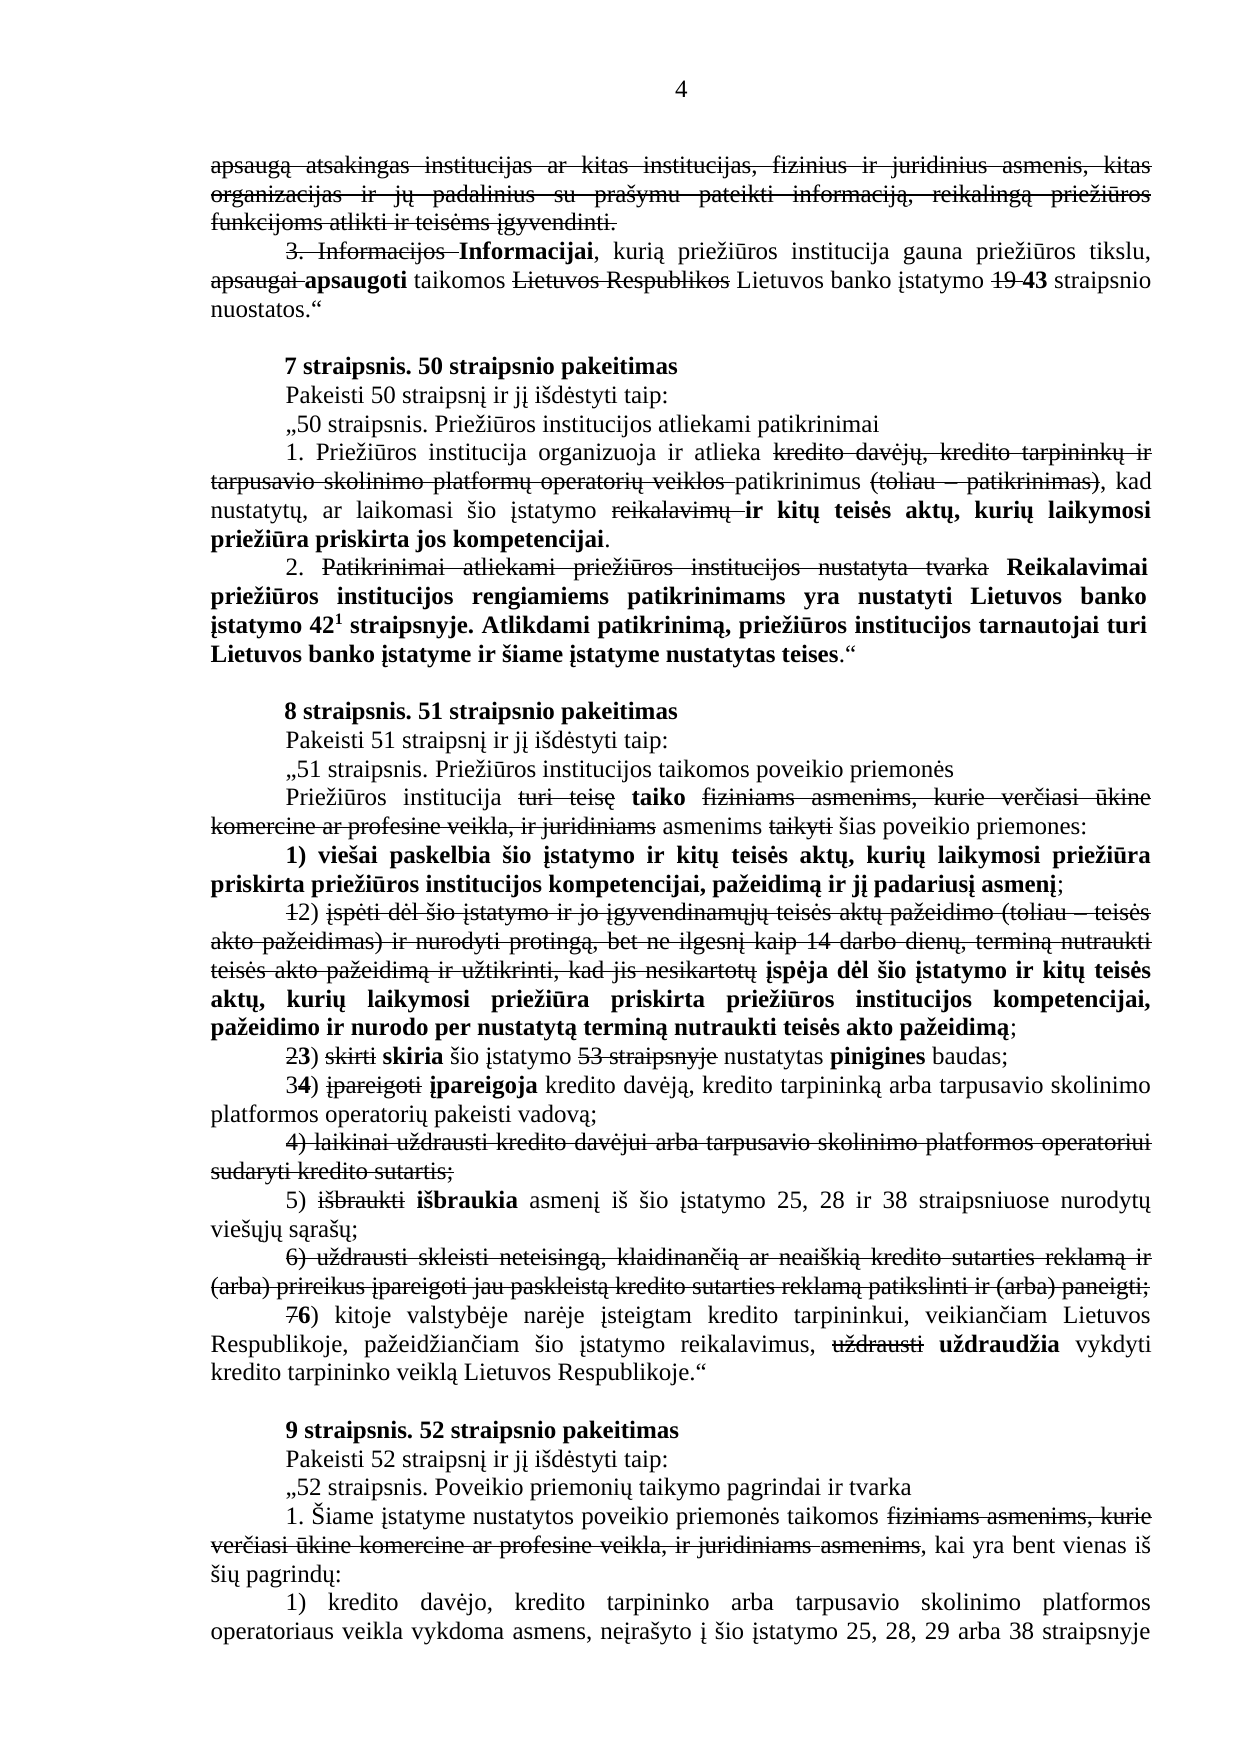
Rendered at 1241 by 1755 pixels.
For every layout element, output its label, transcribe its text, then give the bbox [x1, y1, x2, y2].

text 34) įpareigoti įpareigoja kredito davėją, kredito tarpininką arba tarpusavio skolinimo platformos operatorių pakeisti vadovą; [210, 1070, 1152, 1127]
text Pakeisti 50 straipsnį ir jį išdėstyti taip: [210, 380, 1148, 409]
text 12) įspėti dėl šio įstatymo ir jo įgyvendinamųjų teisės aktų pažeidimo (toliau – teisės akto pažeidimas) ir nurodyti protingą, bet ne ilgesnį kaip 14 darbo dienų, terminą nutraukti teisės akto pažeidimą ir užtikrinti, kad jis nesikartotų įspėja dėl šio įstatymo ir kitų teisės aktų, kurių laikymosi priežiūra priskirta priežiūros institucijos kompetencijai, pažeidimo ir nurodo per nustatytą terminą nutraukti teisės akto pažeidimą; [210, 897, 1152, 942]
text „50 straipsnis. Priežiūros institucijos atliekami patikrinimai [210, 409, 1152, 437]
text 5) išbraukti išbraukia asmenį iš šio įstatymo 25, 28 ir 38 straipsniuose nurodytų viešųjų sąrašų; [210, 1185, 1152, 1242]
text Pakeisti 51 straipsnį ir jį išdėstyti taip: [210, 725, 1152, 754]
text 2. Priežiūros institucija turi teisę kreiptis į kitų valstybių narių ar užsienio valstybių kompetentingas institucijas, finansų ir kapitalo rinkų priežiūros institucijas, už vartotojų teisių apsaugą atsakingas institucijas ar kitas institucijas, fizinius ir juridinius asmenis, kitas organizacijas ir jų padalinius su prašymu pateikti informaciją, reikalingą priežiūros funkcijoms atlikti ir teisėms įgyvendinti. [210, 150, 1152, 166]
text Pakeisti 52 straipsnį ir jį išdėstyti taip: [210, 1444, 1152, 1472]
text 1) kredito davėjo, kredito tarpininko arba tarpusavio skolinimo platformos operatoriaus veikla vykdoma asmens, neįrašyto į šio įstatymo 25, 28, 29 arba 38 straipsnyje [210, 1587, 1152, 1645]
text Priežiūros institucija turi teisę taiko fiziniams asmenims, kurie verčiasi ūkine komercine ar profesine veikla, ir juridiniams asmenims taikyti šias poveikio priemones: [210, 782, 1152, 840]
text „52 straipsnis. Poveikio priemonių taikymo pagrindai ir tvarka [210, 1472, 1152, 1501]
text „51 straipsnis. Priežiūros institucijos taikomos poveikio priemonės [210, 754, 1152, 782]
text 9 straipsnis. 52 straipsnio pakeitimas [210, 1415, 1152, 1444]
text 1. Priežiūros institucija organizuoja ir atlieka kredito davėjų, kredito tarpininkų ir tarpusavio skolinimo platformų operatorių veiklos patikrinimus (toliau – patikrinimas), kad nustatytų, ar laikomasi šio įstatymo reikalavimų ir kitų teisės aktų, kurių laikymosi priežiūra priskirta jos kompetencijai. [210, 437, 1152, 552]
text 1. Šiame įstatyme nustatytos poveikio priemonės taikomos fiziniams asmenims, kurie verčiasi ūkine komercine ar profesine veikla, ir juridiniams asmenims, kai yra bent vienas iš šių pagrindų: [210, 1501, 1152, 1587]
text 8 straipsnis. 51 straipsnio pakeitimas [210, 696, 1152, 725]
text 12) įspėti dėl šio įstatymo ir jo įgyvendinamųjų teisės aktų pažeidimo (toliau – teisės akto pažeidimas) ir nurodyti protingą, bet ne ilgesnį kaip 14 darbo dienų, terminą nutraukti teisės akto pažeidimą ir užtikrinti, kad jis nesikartotų įspėja dėl šio įstatymo ir kitų teisės aktų, kurių laikymosi priežiūra priskirta priežiūros institucijos kompetencijai, pažeidimo ir nurodo per nustatytą terminą nutraukti teisės akto pažeidimą; [210, 943, 1152, 1041]
text 4) laikinai uždrausti kredito davėjui arba tarpusavio skolinimo platformos operatoriui sudaryti kredito sutartis; [210, 1127, 1152, 1185]
text 23) skirti skiria šio įstatymo 53 straipsnyje nustatytas pinigines baudas; [210, 1041, 1152, 1070]
text 76) kitoje valstybėje narėje įsteigtam kredito tarpininkui, veikiančiam Lietuvos Respublikoje, pažeidžiančiam šio įstatymo reikalavimus, uždrausti uždraudžia vykdyti kredito tarpininko veiklą Lietuvos Respublikoje.“ [210, 1300, 1152, 1386]
text 3. Informacijos Informacijai, kurią priežiūros institucija gauna priežiūros tikslu, apsaugai apsaugoti taikomos Lietuvos Respublikos Lietuvos banko įstatymo 19 43 straipsnio nuostatos.“ [210, 236, 1152, 322]
text 7 straipsnis. 50 straipsnio pakeitimas [210, 351, 1152, 380]
text 1) viešai paskelbia šio įstatymo ir kitų teisės aktų, kurių laikymosi priežiūra priskirta priežiūros institucijos kompetencijai, pažeidimą ir jį padariusį asmenį; [210, 840, 1152, 897]
text 6) uždrausti skleisti neteisingą, klaidinančią ar neaiškią kredito sutarties reklamą ir (arba) prireikus įpareigoti jau paskleistą kredito sutarties reklamą patikslinti ir (arba) paneigti; [210, 1242, 1152, 1300]
text 2. Priežiūros institucija turi teisę kreiptis į kitų valstybių narių ar užsienio valstybių kompetentingas institucijas, finansų ir kapitalo rinkų priežiūros institucijas, už vartotojų teisių apsaugą atsakingas institucijas ar kitas institucijas, fizinius ir juridinius asmenis, kitas organizacijas ir jų padalinius su prašymu pateikti informaciją, reikalingą priežiūros funkcijoms atlikti ir teisėms įgyvendinti. [210, 167, 1152, 236]
text 2. Patikrinimai atliekami priežiūros institucijos nustatyta tvarka Reikalavimai priežiūros institucijos rengiamiems patikrinimams yra nustatyti Lietuvos banko įstatymo 421 straipsnyje. Atlikdami patikrinimą, priežiūros institucijos tarnautojai turi Lietuvos banko įstatyme ir šiame įstatyme nustatytas teises.“ [210, 552, 1148, 667]
